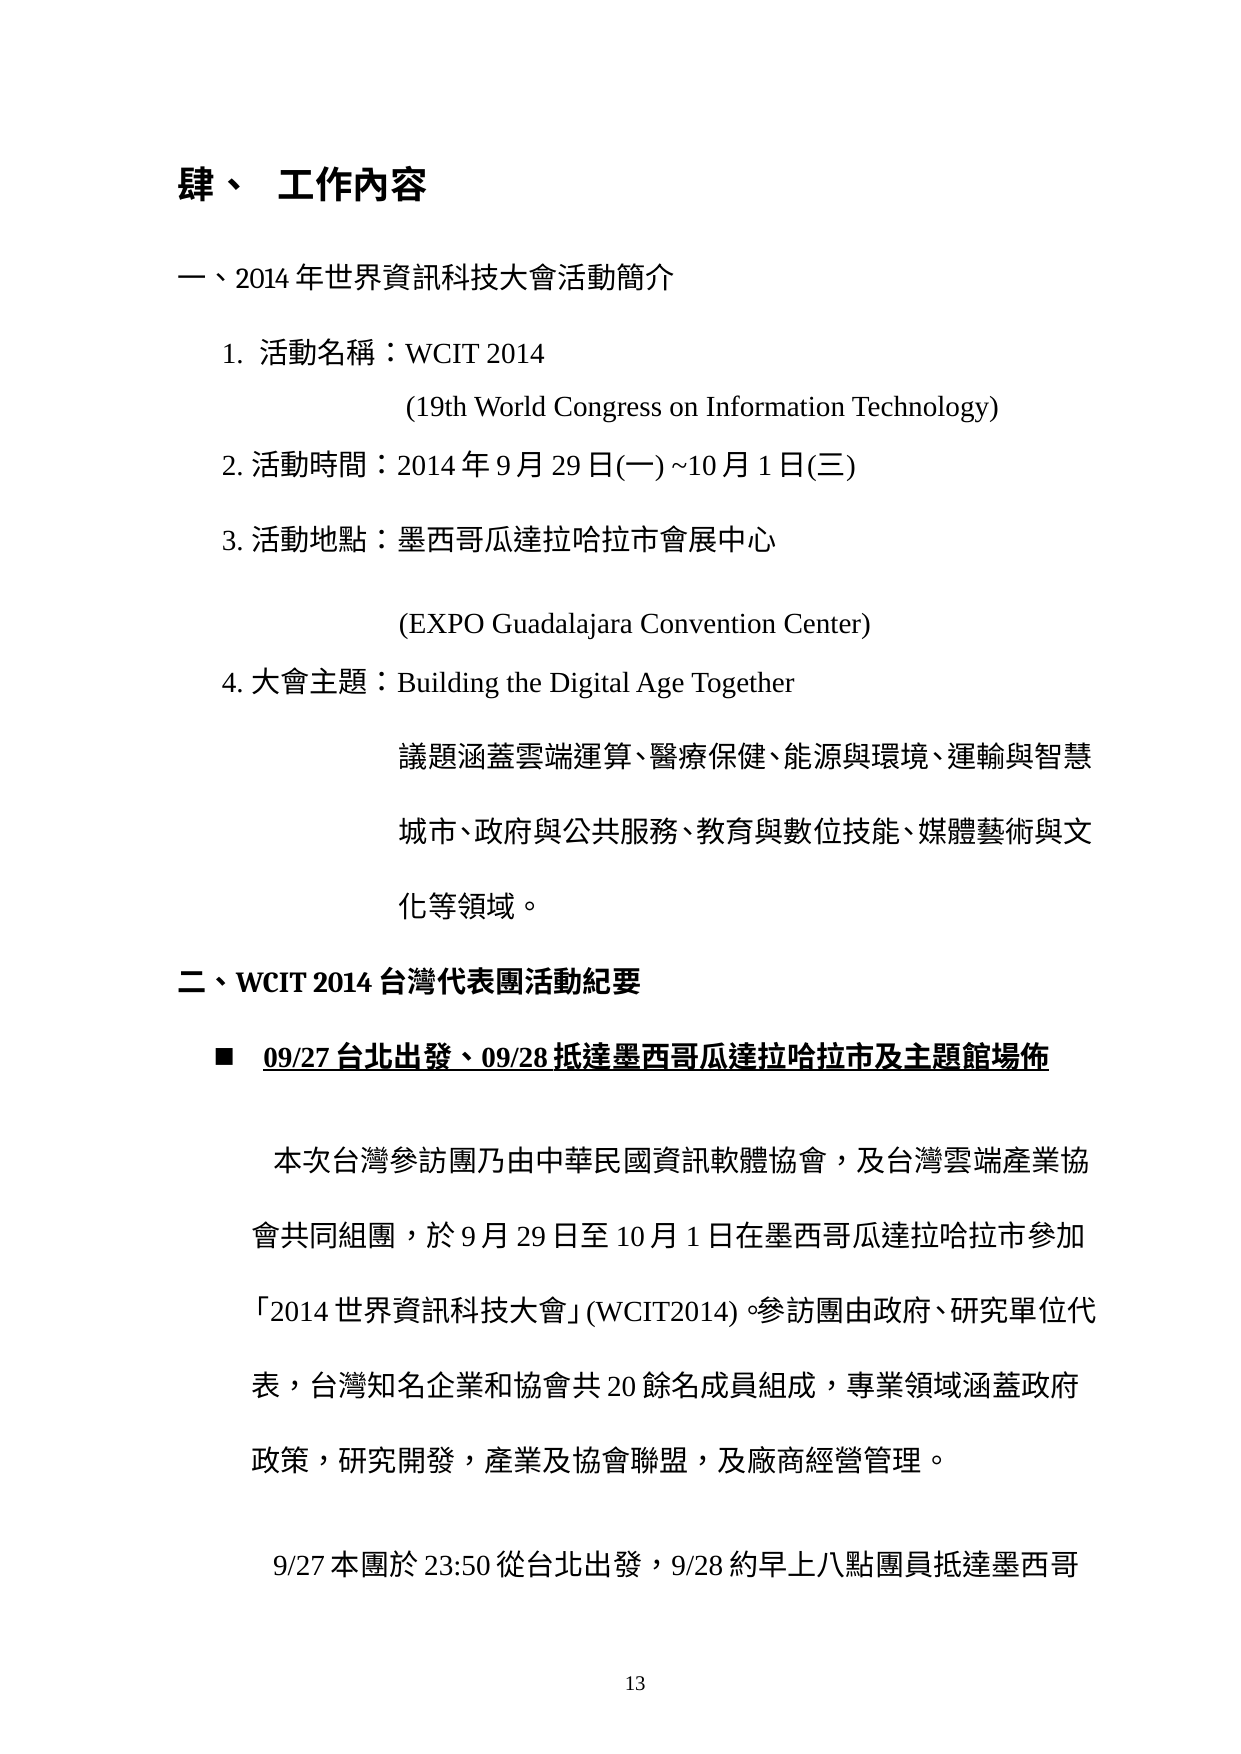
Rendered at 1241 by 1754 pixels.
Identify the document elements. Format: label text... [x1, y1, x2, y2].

list 活動地點：墨西哥瓜達拉哈拉市會展中心 [222, 501, 1093, 576]
list 活動時間：2014年9月29日(一) ~10月1日(三) [222, 426, 1093, 501]
text (19th World Congress on Information Technology) [399, 388, 1093, 426]
subtitle 工作內容 [177, 144, 1093, 219]
list 大會主題：Building the Digital Age Together [222, 642, 1093, 717]
subtitle 二、WCIT 2014台灣代表團活動紀要 [177, 942, 1093, 1017]
subtitle 一、2014年世界資訊科技大會活動簡介 [177, 238, 1093, 313]
text 9/27本團於23:50從台北出發，9/28約早上八點團員抵達墨西哥 [251, 1526, 1096, 1601]
text (EXPO Guadalajara Convention Center) [399, 605, 1093, 642]
list 活動名稱：WCIT 2014 [222, 313, 1093, 388]
text 議題涵蓋雲端運算、醫療保健、能源與環境、運輸與智慧城市、政府與公共服務、教育與數位技能、媒體藝術與文化等領域。 [399, 717, 1093, 942]
text 本次台灣參訪團乃由中華民國資訊軟體協會，及台灣雲端產業協會共同組團，於9月29日至10月1日在墨西哥瓜達拉哈拉市參加「2014世界資訊科技大會」(WCIT2014)。參訪團由政府、研究單位代表，台灣知名企業和協會共20餘名成員組成，專業領域涵蓋政府政策，研究開發，產業及協會聯盟，及廠商經營管理。 [251, 1121, 1096, 1496]
list 09/27台北出發、09/28抵達墨西哥瓜達拉哈拉市及主題館場佈 [213, 1017, 1096, 1092]
